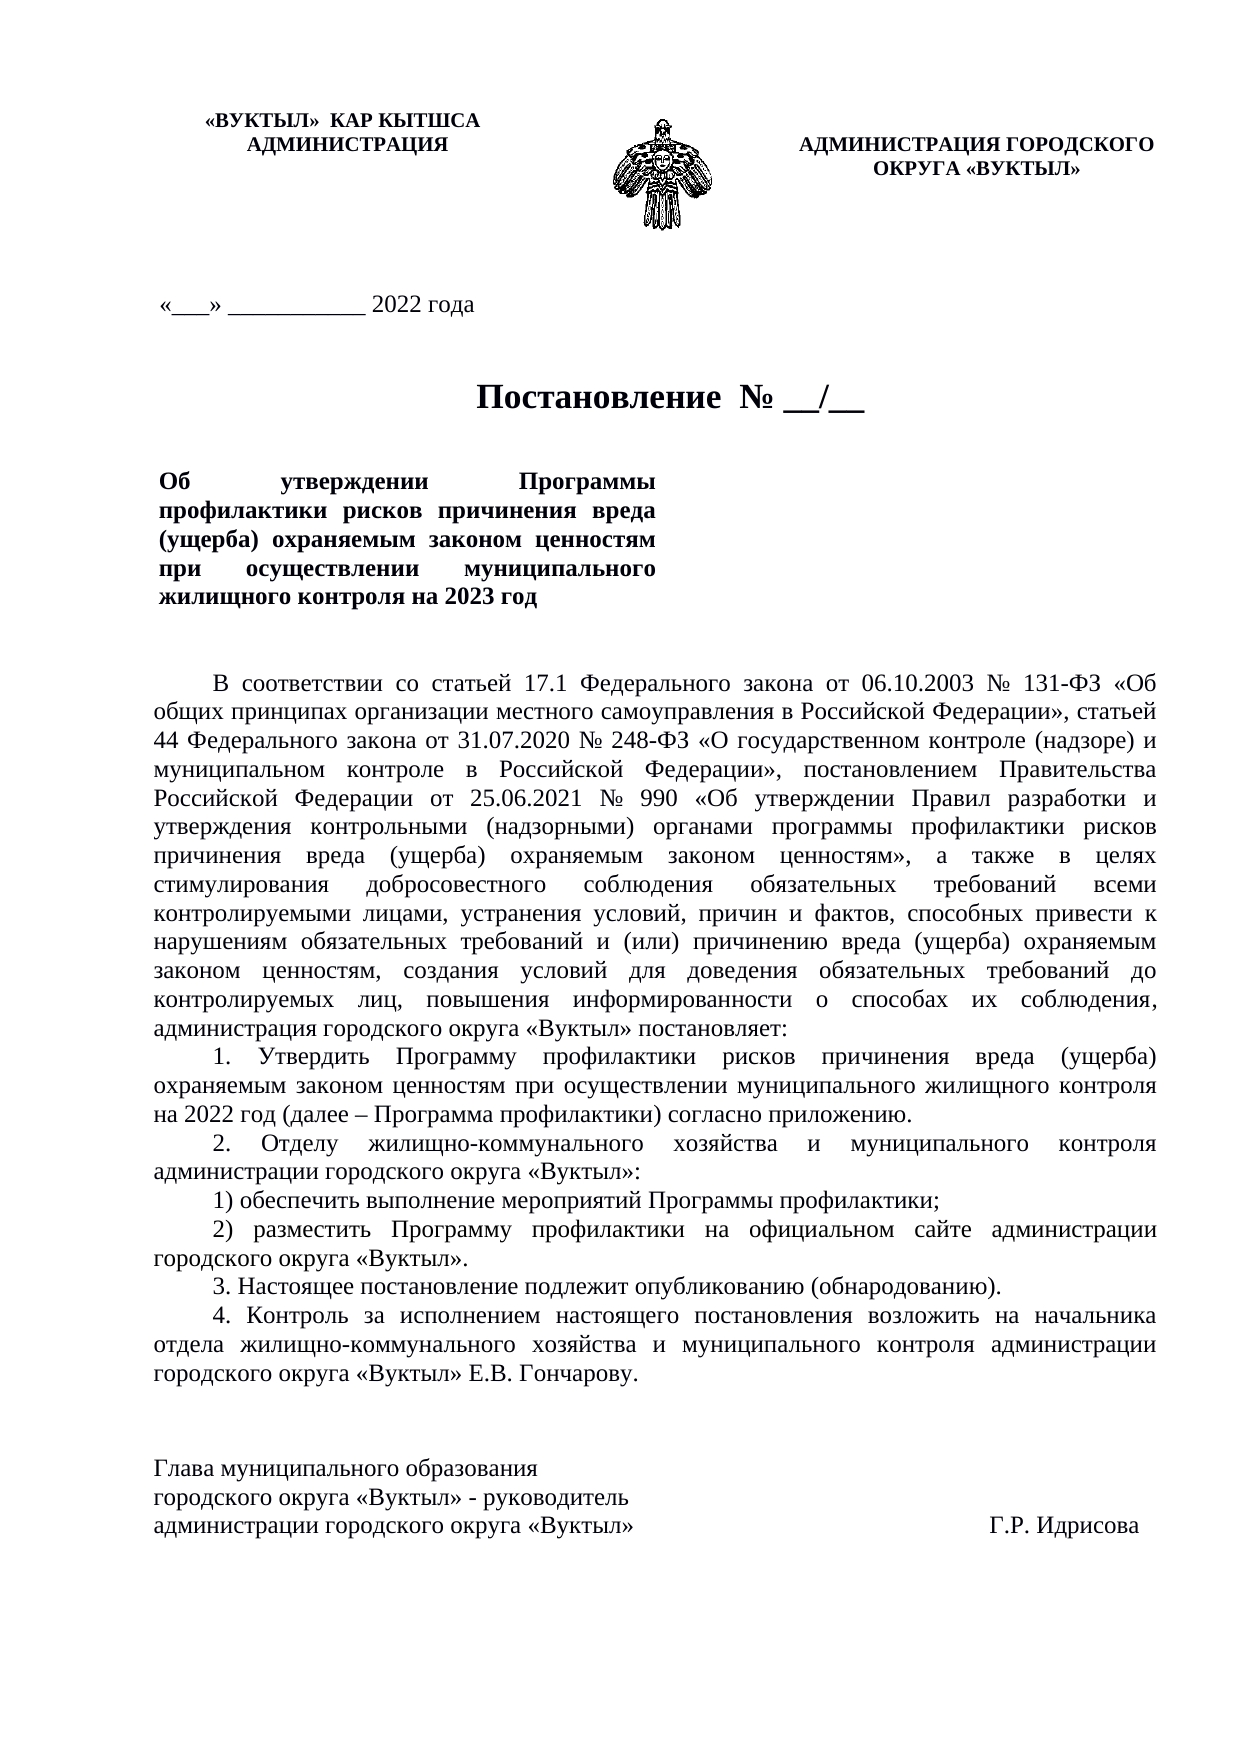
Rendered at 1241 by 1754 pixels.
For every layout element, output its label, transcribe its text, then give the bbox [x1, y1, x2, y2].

text В соответствии со статьей 17.1 Федерального закона от 06.10.2003 № 131-ФЗ «Об общих принципах организации местного самоуправления в Российской Федерации», статьей 44 Федерального закона от 31.07.2020 № 248-ФЗ «О государственном контроле (надзоре) и муниципальном контроле в Российской Федерации», постановлением Правительства Российской Федерации от 25.06.2021 № 990 «Об утверждении Правил разработки и утверждения контрольными (надзорными) органами программы профилактики рисков причинения вреда (ущерба) охраняемым законом ценностям», а также в целях стимулирования добросовестного соблюдения обязательных требований всеми контролируемыми лицами, устранения условий, причин и фактов, способных привести к нарушениям обязательных требований и (или) причинению вреда (ущерба) охраняемым законом ценностям, создания условий для доведения обязательных требований до контролируемых лиц, повышения информированности о способах их соблюдения, администрация городского округа «Вуктыл» постановляет: [153, 668, 1158, 1041]
table_header Об утверждении Программы профилактики рисков причинения вреда (ущерба) охраняемым законом ценностям при осуществлении муниципального жилищного контроля на 2023 год [153, 466, 667, 610]
text 2) разместить Программу профилактики на официальном сайте администрации городского округа «Вуктыл». [153, 1214, 1158, 1271]
text Глава муниципального образования [153, 1453, 1128, 1482]
table_header АДМИНИСТРАЦИЯ ГОРОДСКОГО ОКРУГА «ВУКТЫЛ» [741, 89, 1209, 261]
text 3. Настоящее постановление подлежит опубликованию (обнародованию). [183, 1271, 1128, 1300]
text 4. Контроль за исполнением настоящего постановления возложить на начальника отдела жилищно-коммунального хозяйства и муниципального контроля администрации городского округа «Вуктыл» Е.В. Гончарову. [153, 1300, 1158, 1386]
table_header [578, 89, 589, 261]
text городского округа «Вуктыл» - руководитель [153, 1482, 1128, 1511]
picture [589, 88, 740, 261]
table_header «ВУКТЫЛ» КАР КЫТШСА АДМИНИСТРАЦИЯ [102, 89, 578, 261]
text «___» ___________ 2022 года [159, 289, 1128, 318]
text 1. Утвердить Программу профилактики рисков причинения вреда (ущерба) охраняемым законом ценностям при осуществлении муниципального жилищного контроля на 2022 год (далее – Программа профилактики) согласно приложению. [153, 1041, 1158, 1128]
text 1) обеспечить выполнение мероприятий Программы профилактики; [183, 1185, 1128, 1214]
subtitle Постановление № __/__ [183, 376, 1128, 416]
text 2. Отделу жилищно-коммунального хозяйства и муниципального контроля администрации городского округа «Вуктыл»: [153, 1128, 1158, 1185]
text администрации городского округа «Вуктыл» Г.Р. Идрисова [153, 1511, 1158, 1539]
